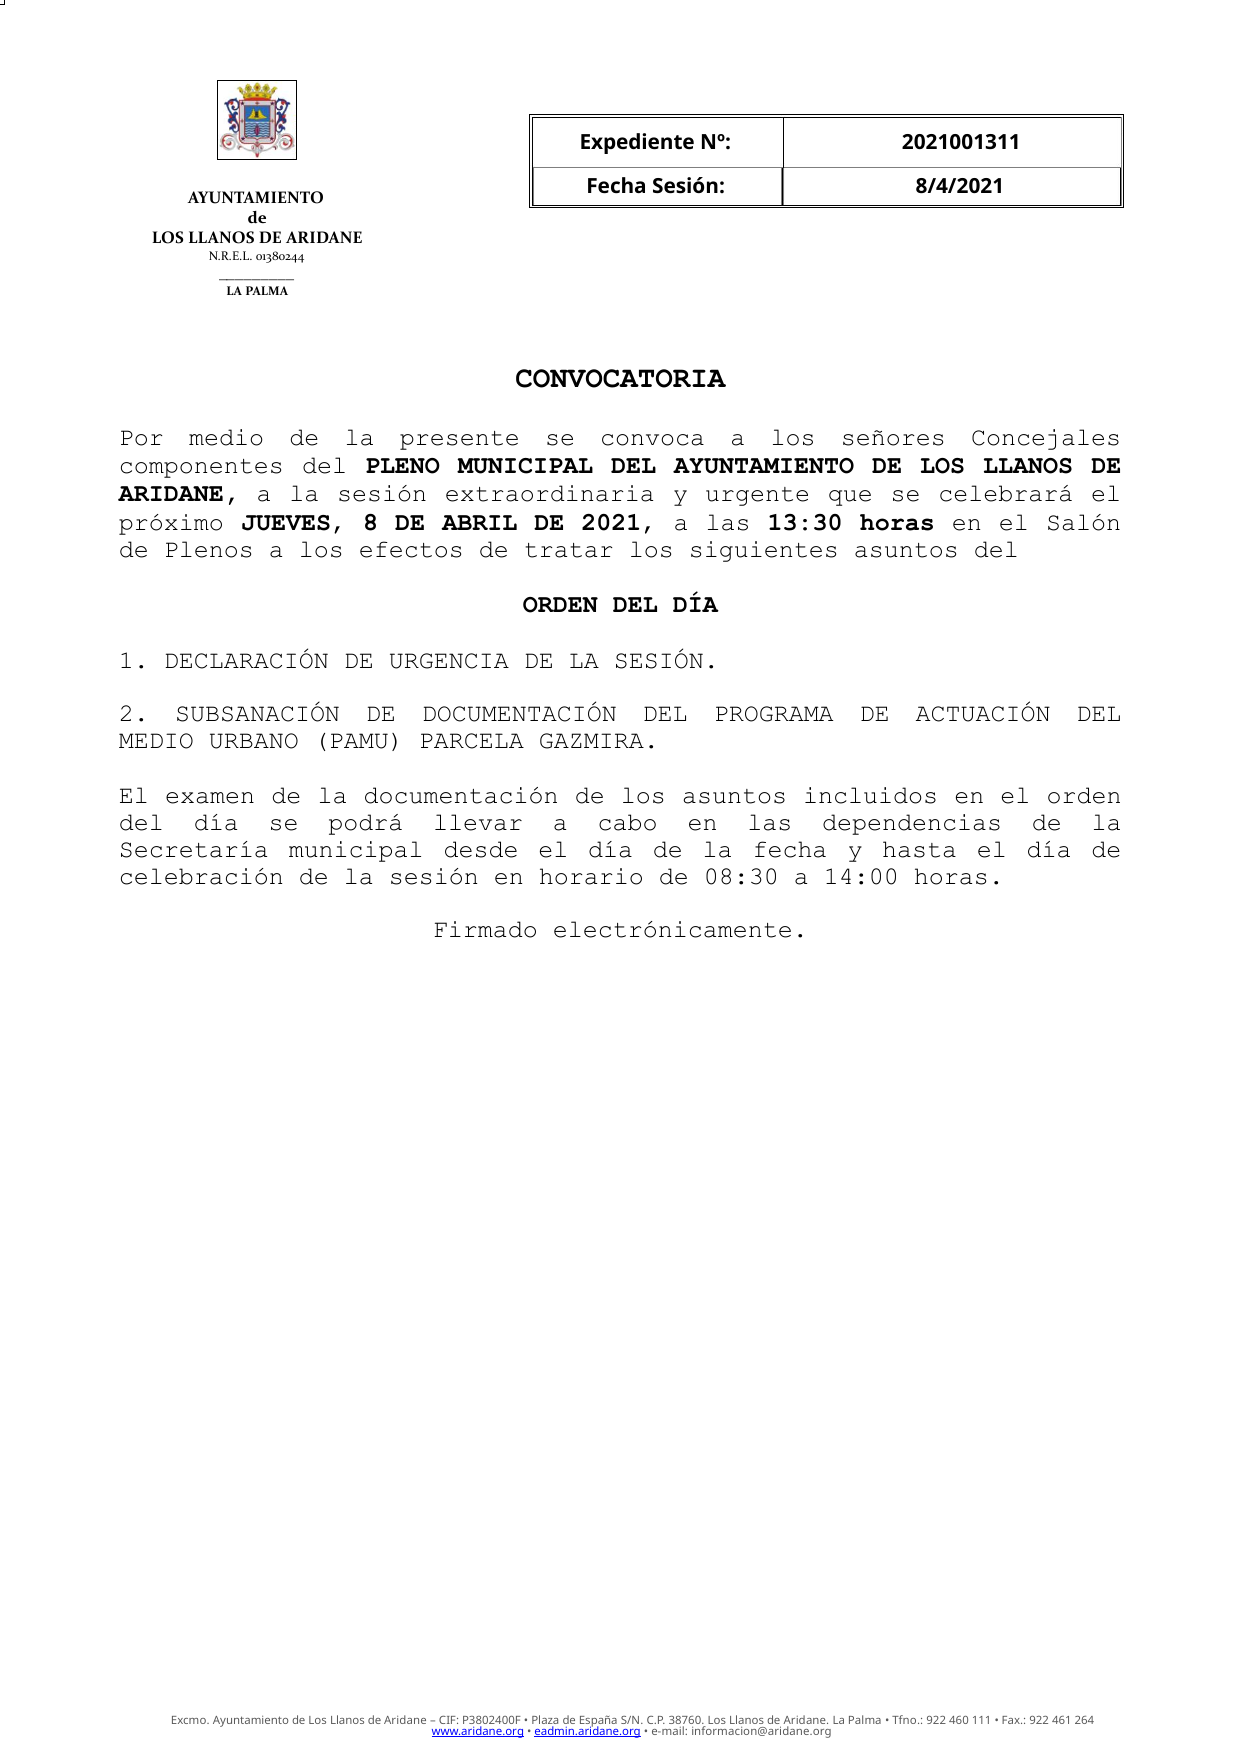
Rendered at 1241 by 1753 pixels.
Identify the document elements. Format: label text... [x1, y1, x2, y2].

text AYUNTAMIENTO [188, 190, 387, 207]
text 2 [119, 699, 134, 726]
text MEDIO URBANO (PAMU) PARCELA GAZMIRA. [119, 726, 684, 754]
text de [247, 210, 387, 227]
text LA PALMA [226, 286, 317, 298]
text Fecha Sesión: [586, 173, 761, 198]
picture [530, 115, 1123, 207]
text Excmo. Ayuntamiento de Los Llanos de Aridane – CIF: P3802400F • Plaza de España S/N. C.P. 38760. Los Llanos de Aridane. La Palma • Tfno.: 922 460 111 • Fax.: 922 461 264 [171, 1713, 1095, 1727]
text celebración de la sesión en horario de 08:30 a 14:00 horas. [119, 863, 1146, 890]
text ORDEN DEL DÍA [523, 589, 743, 618]
text ________ [226, 266, 317, 282]
text próximo JUEVES, 8 DE ABRIL DE 2021, a las 13:30 horas en el Salón [119, 507, 1146, 536]
text _ [219, 266, 226, 279]
text . SUBSANACIÓN DE DOCUMENTACIÓN DEL PROGRAMA DE ACTUACIÓN DEL [134, 699, 1146, 727]
text componentes del PLENO MUNICIPAL DEL AYUNTAMIENTO DE LOS LLANOS DE [119, 451, 1146, 479]
text _ [317, 266, 327, 282]
picture [218, 81, 296, 159]
text 8/4/2021 [915, 173, 1059, 198]
text N.R.E.L. 01380244 [208, 250, 327, 262]
text Por medio de la presente se convoca a los señores Concejales [119, 423, 1146, 451]
text Expediente Nº: [579, 129, 761, 154]
text Firmado electrónicamente. [433, 915, 833, 943]
text 2021001311 [902, 129, 1059, 154]
text de Plenos a los efectos de tratar los siguientes asuntos del [119, 536, 1146, 563]
text ARIDANE, a la sesión extraordinaria y urgente que se celebrará el [119, 479, 1146, 507]
text LOS LLANOS DE ARIDANE [152, 230, 387, 247]
text 1. DECLARACIÓN DE URGENCIA DE LA SESIÓN. [119, 645, 744, 674]
text www.aridane.org • eadmin.aridane.org • e-mail: informacion@aridane.org [431, 1724, 834, 1738]
text del día se podrá llevar a cabo en las dependencias de la [119, 809, 1146, 836]
text Secretaría municipal desde el día de la fecha y hasta el día de [119, 836, 1146, 863]
text El examen de la documentación de los asuntos incluidos en el orden [119, 781, 1146, 809]
text CONVOCATORIA [515, 361, 750, 394]
